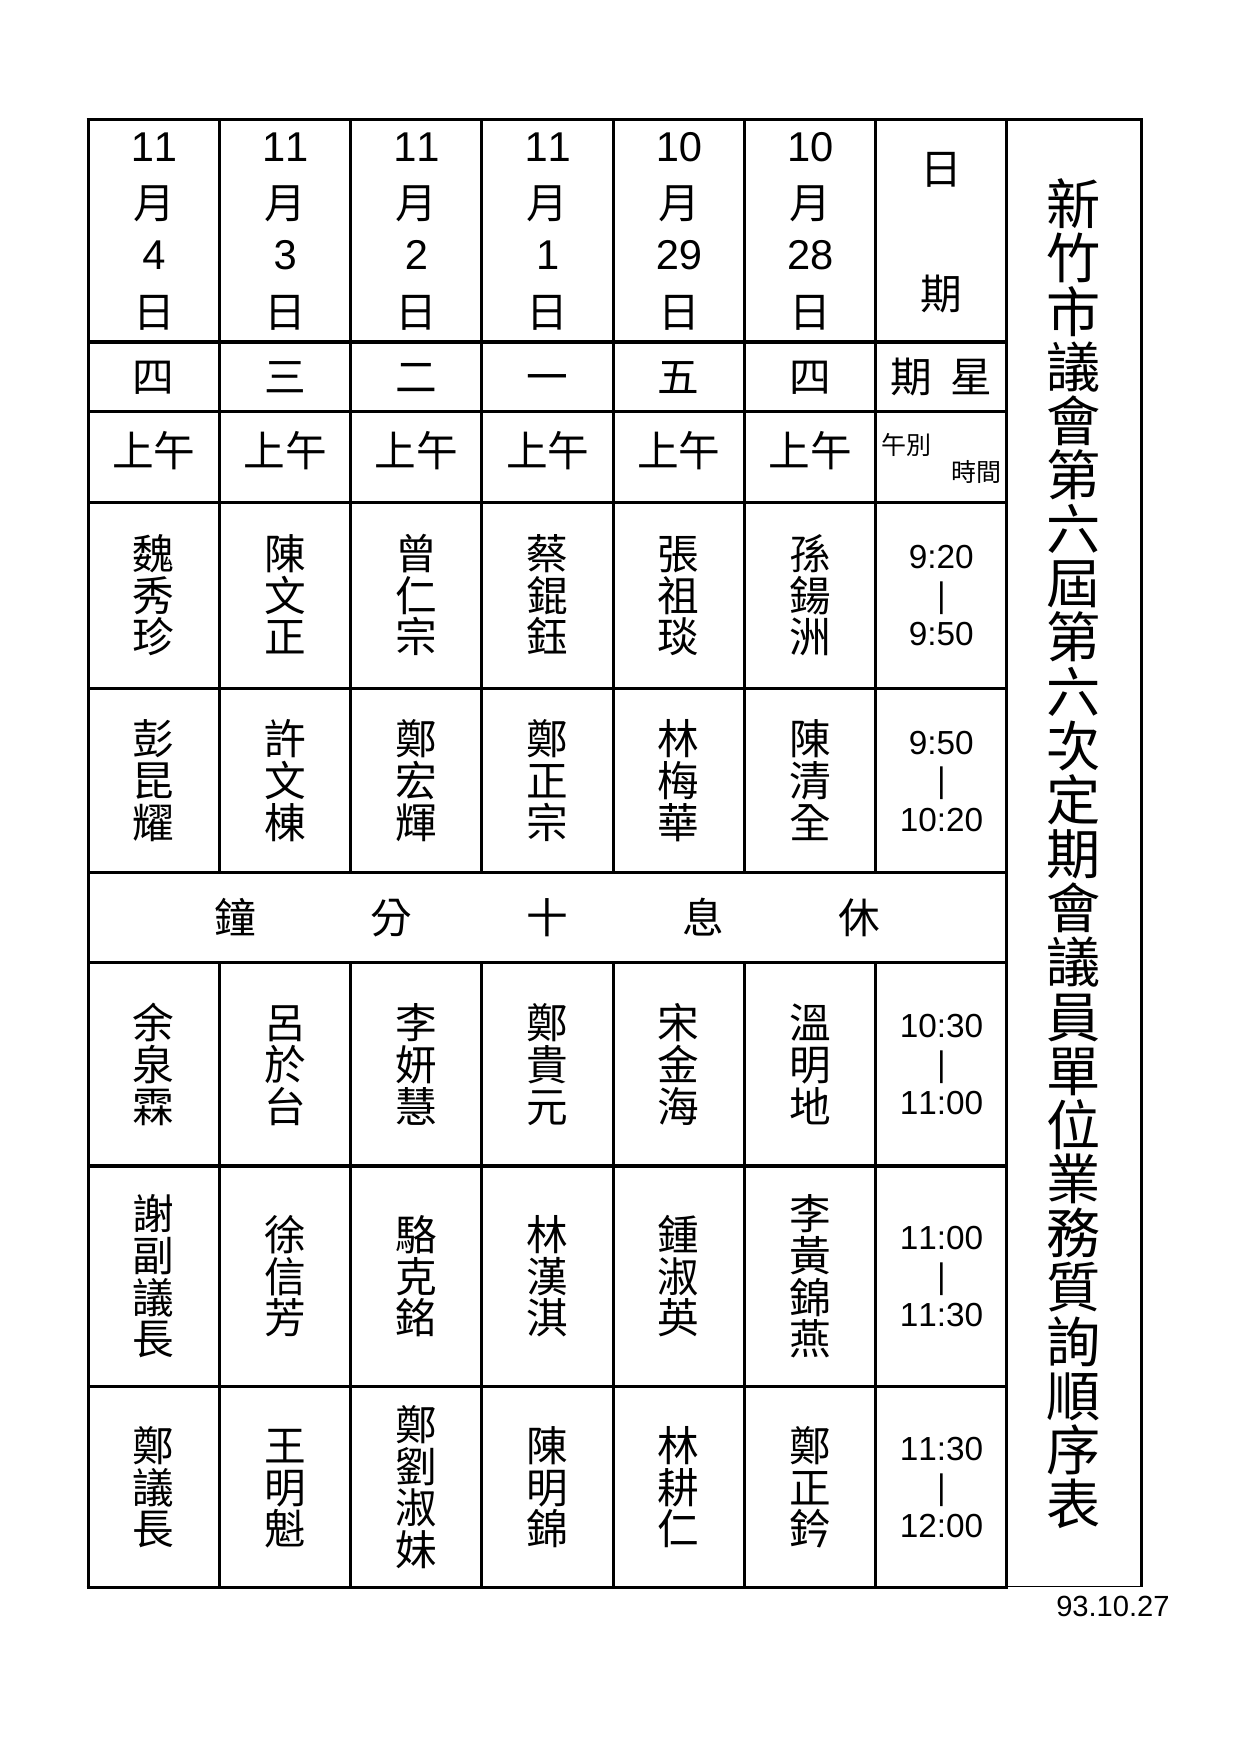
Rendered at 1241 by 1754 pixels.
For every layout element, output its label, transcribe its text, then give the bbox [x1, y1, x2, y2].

table_cell 上午 [90, 413, 218, 501]
table_cell 徐信芳 [221, 1168, 349, 1385]
table_cell 鄭劉淑妹 [352, 1388, 480, 1586]
table_cell 林耕仁 [615, 1388, 743, 1586]
table_cell 五 [615, 344, 743, 410]
table_header 11 月 3 日 [221, 121, 349, 340]
table_cell 鄭貴元 [483, 964, 612, 1164]
table_header 10 月 28 日 [746, 121, 874, 340]
table_cell 宋金海 [615, 964, 743, 1164]
table_header 11 月 2 日 [352, 121, 480, 340]
table_cell 9:50 ∣ 10:20 [877, 690, 1005, 871]
table_cell 鄭議長 [90, 1388, 218, 1586]
table_cell 11:30 ∣ 12:00 [877, 1388, 1005, 1586]
table_cell 午別 時間 [877, 413, 1005, 501]
table_cell 9:20 ∣ 9:50 [877, 504, 1005, 687]
table_cell 呂於台 [221, 964, 349, 1164]
table_cell 駱克銘 [352, 1168, 480, 1385]
table_cell 李妍慧 [352, 964, 480, 1164]
table_cell 許文棟 [221, 690, 349, 871]
table_header 新竹市議會第六屆第六次定期會議員單位業務質詢順序表 [1008, 121, 1140, 1586]
table_cell 溫明地 [746, 964, 874, 1164]
table_cell 10:30 ∣ 11:00 [877, 964, 1005, 1164]
table_cell 鄭正鈐 [746, 1388, 874, 1586]
table_cell 11:00 ∣ 11:30 [877, 1168, 1005, 1385]
table_cell 一 [483, 344, 612, 410]
table_cell 陳清全 [746, 690, 874, 871]
table_cell 四 [746, 344, 874, 410]
table_header 日 期 [877, 121, 1005, 340]
table_cell 孫鍚洲 [746, 504, 874, 687]
table_header 10 月 29 日 [615, 121, 743, 340]
table_header 11 月 1 日 [483, 121, 612, 340]
table_cell 張祖琰 [615, 504, 743, 687]
table_cell 謝副議長 [90, 1168, 218, 1385]
table_cell 曾仁宗 [352, 504, 480, 687]
table_cell 四 [90, 344, 218, 410]
table_cell 三 [221, 344, 349, 410]
table_cell 二 [352, 344, 480, 410]
table_cell 余泉霖 [90, 964, 218, 1164]
table_cell 林漢淇 [483, 1168, 612, 1385]
table_cell 上午 [746, 413, 874, 501]
table_cell 王明魁 [221, 1388, 349, 1586]
table_cell 上午 [615, 413, 743, 501]
table_cell 鄭宏輝 [352, 690, 480, 871]
table_cell 李黃錦燕 [746, 1168, 874, 1385]
table_cell 上午 [352, 413, 480, 501]
table_cell 鄭正宗 [483, 690, 612, 871]
table_cell 陳文正 [221, 504, 349, 687]
table_cell 鍾淑英 [615, 1168, 743, 1385]
table_cell 彭昆耀 [90, 690, 218, 871]
table_header 11 月 4 日 [90, 121, 218, 340]
table_cell 林梅華 [615, 690, 743, 871]
table_cell 休 息 十 分 鐘 [90, 874, 1005, 961]
table_cell 上午 [483, 413, 612, 501]
table_cell 上午 [221, 413, 349, 501]
table_cell 蔡錕鈺 [483, 504, 612, 687]
table_cell 魏秀珍 [90, 504, 218, 687]
table_cell 星期 [877, 344, 1005, 410]
table_cell 陳明錦 [483, 1388, 612, 1586]
text 93.10.27 [71, 1589, 1169, 1623]
